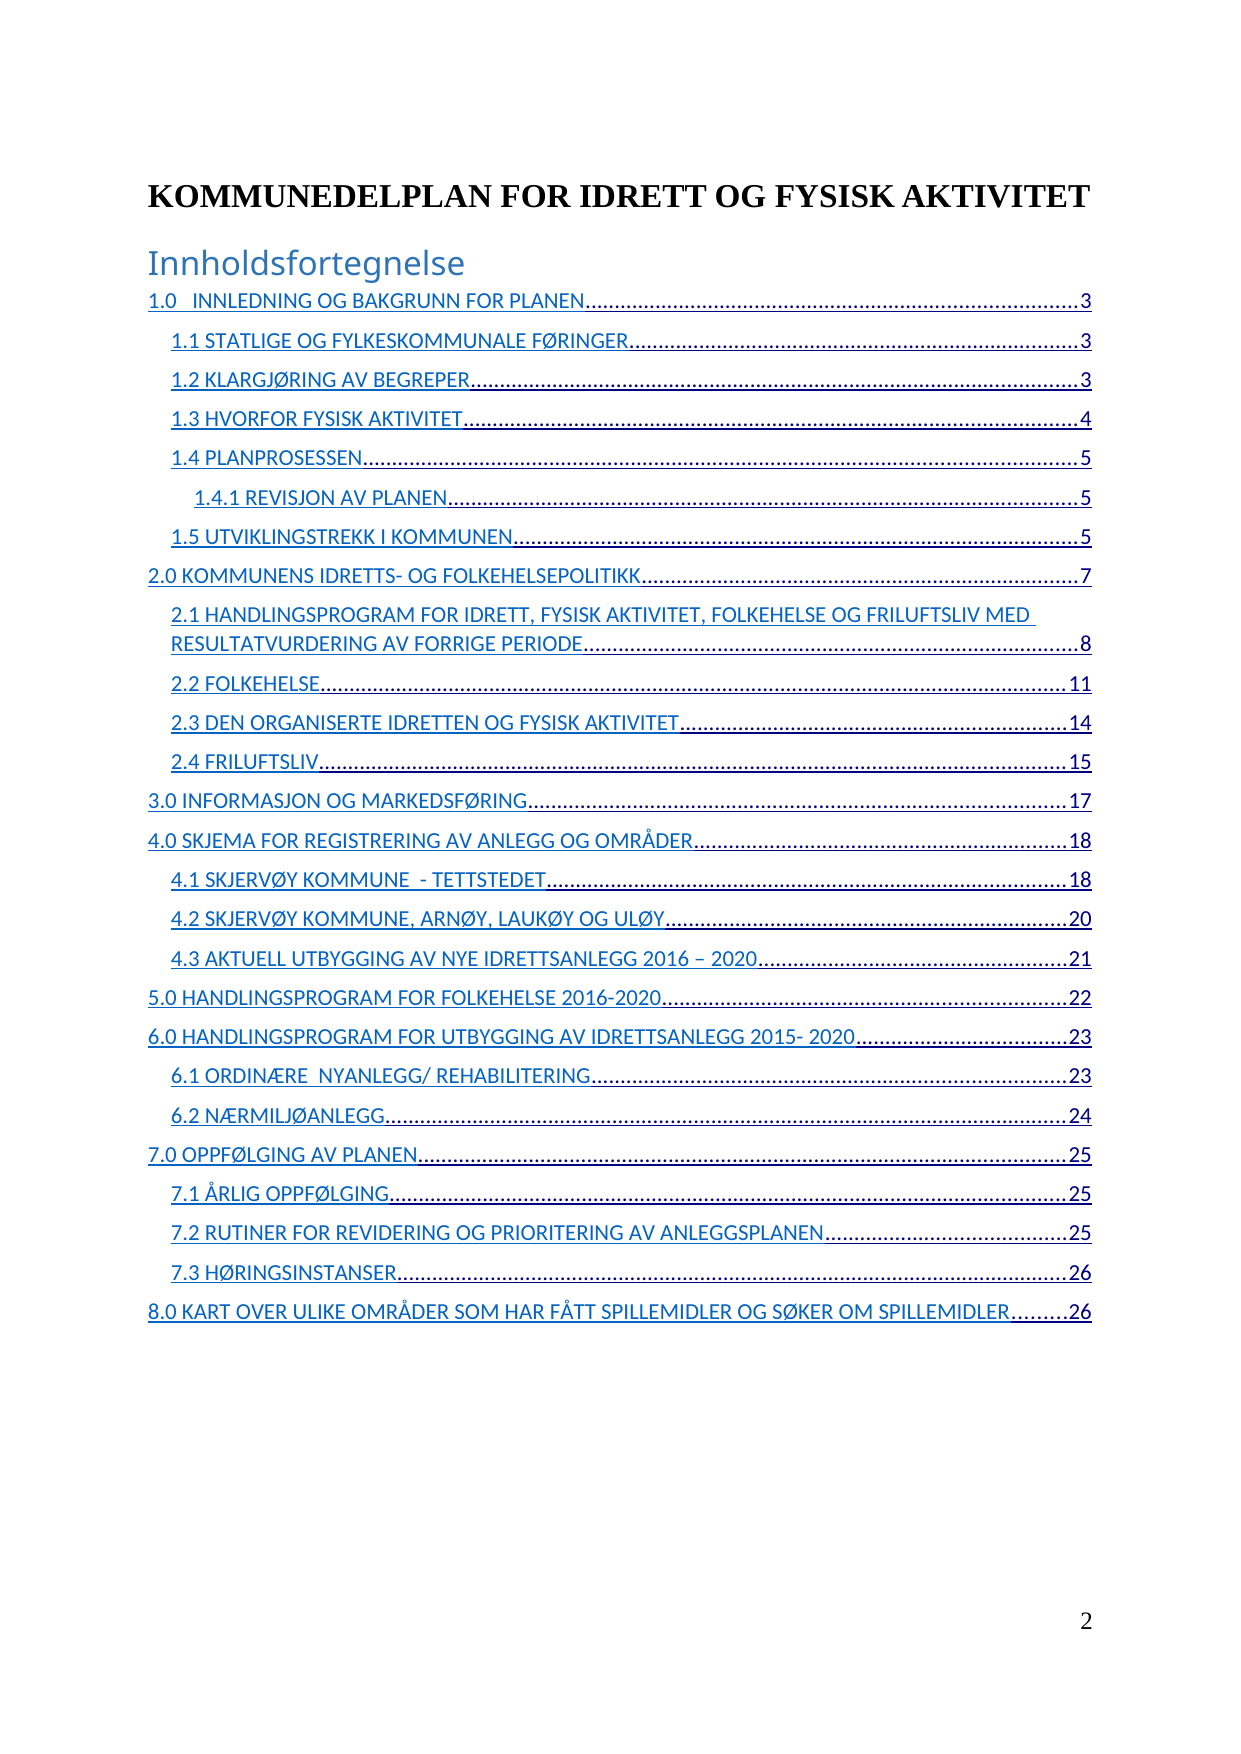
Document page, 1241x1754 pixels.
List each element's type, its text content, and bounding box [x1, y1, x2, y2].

text 1.5 UTVIKLINGSTREKK I KOMMUNEN 5 [171, 522, 1093, 550]
text 1.2 KLARGJØRING AV BEGREPER 3 [171, 365, 1093, 393]
text KOMMUNEDELPLAN FOR IDRETT OG FYSISK AKTIVITET [148, 176, 1093, 215]
text 4.1 SKJERVØY KOMMUNE - TETTSTEDET 18 [171, 865, 1093, 893]
text 5.0 HANDLINGSPROGRAM FOR FOLKEHELSE 2016-2020 22 [148, 983, 1093, 1011]
text 2.3 DEN ORGANISERTE IDRETTEN OG FYSISK AKTIVITET 14 [171, 708, 1093, 736]
text 1.0 INNLEDNING OG BAKGRUNN FOR PLANEN 3 [148, 286, 1093, 314]
text 7.2 RUTINER FOR REVIDERING OG PRIORITERING AV ANLEGGSPLANEN 25 [171, 1218, 1093, 1247]
text 7.1 ÅRLIG OPPFØLGING 25 [171, 1179, 1093, 1207]
text 6.2 NÆRMILJØANLEGG 24 [171, 1101, 1093, 1129]
text 4.2 SKJERVØY KOMMUNE, ARNØY, LAUKØY OG ULØY 20 [171, 904, 1093, 932]
text 1.3 HVORFOR FYSISK AKTIVITET 4 [171, 404, 1093, 432]
text 8.0 KART OVER ULIKE OMRÅDER SOM HAR FÅTT SPILLEMIDLER OG SØKER OM SPILLEMIDLER 26 [148, 1297, 1093, 1325]
text 2.4 FRILUFTSLIV 15 [171, 747, 1093, 775]
text 4.3 AKTUELL UTBYGGING AV NYE IDRETTSANLEGG 2016 – 2020 21 [171, 944, 1093, 972]
text 2.0 KOMMUNENS IDRETTS- OG FOLKEHELSEPOLITIKK 7 [148, 561, 1093, 589]
text 1.4.1 REVISJON AV PLANEN 5 [193, 483, 1093, 511]
text 7.3 HØRINGSINSTANSER 26 [171, 1258, 1093, 1286]
text Innholdsfortegnelse [148, 240, 1093, 285]
text 2.2 FOLKEHELSE 11 [171, 669, 1093, 697]
text 3.0 INFORMASJON OG MARKEDSFØRING 17 [148, 787, 1093, 814]
text 1.1 STATLIGE OG FYLKESKOMMUNALE FØRINGER 3 [171, 326, 1093, 354]
text 2.1 HANDLINGSPROGRAM FOR IDRETT, FYSISK AKTIVITET, FOLKEHELSE OG FRILUFTSLIV MED RESULTATVURDERING AV FORRIGE PERIODE 8 [171, 601, 1093, 657]
text 4.0 SKJEMA FOR REGISTRERING AV ANLEGG OG OMRÅDER 18 [148, 826, 1093, 854]
text 1.4 PLANPROSESSEN 5 [171, 443, 1093, 472]
text 7.0 OPPFØLGING AV PLANEN 25 [148, 1140, 1093, 1168]
text 6.1 ORDINÆRE NYANLEGG/ REHABILITERING 23 [171, 1061, 1093, 1089]
text 6.0 HANDLINGSPROGRAM FOR UTBYGGING AV IDRETTSANLEGG 2015- 2020 23 [148, 1022, 1093, 1050]
